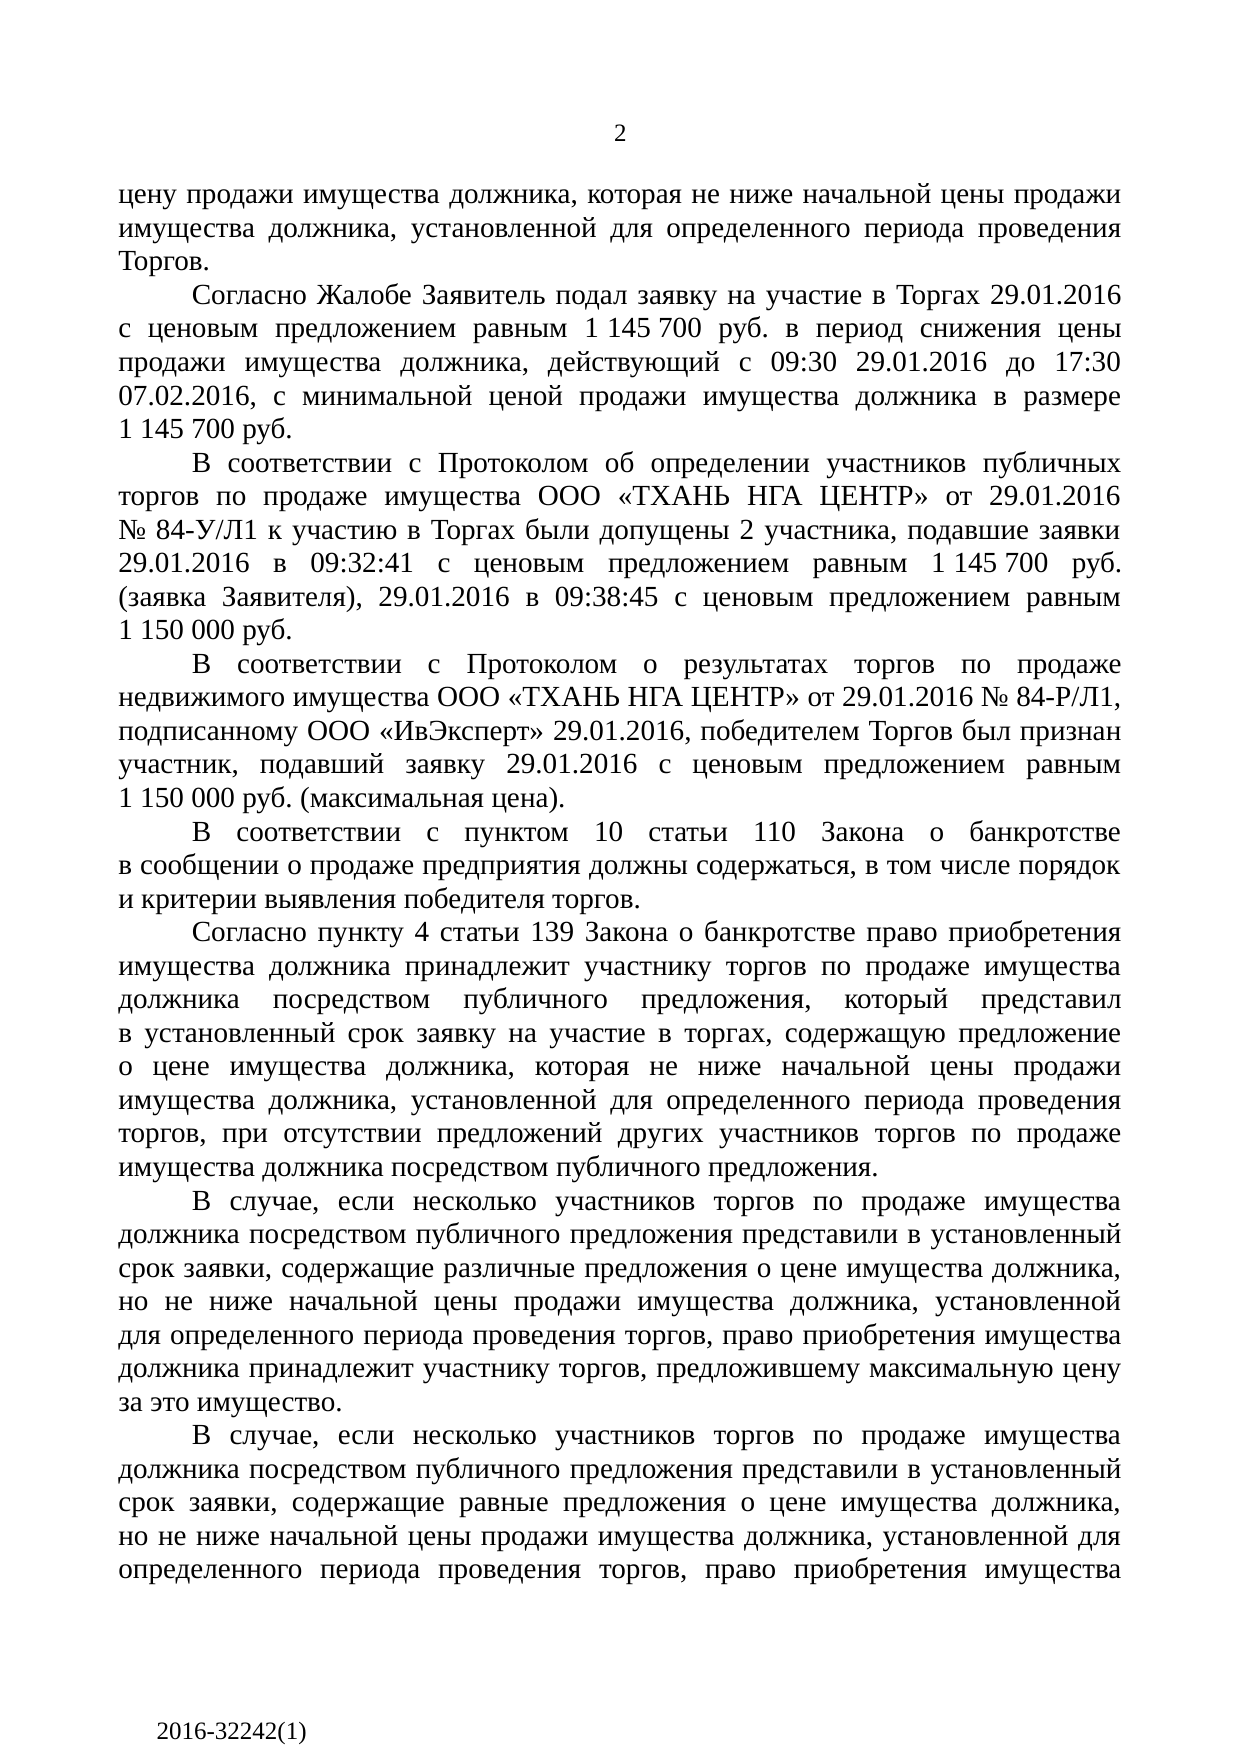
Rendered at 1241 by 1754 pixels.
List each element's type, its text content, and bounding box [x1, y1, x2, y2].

text Согласно пункту 4 статьи 139 Закона о банкротстве право приобретения имущества должника принадлежит участнику торгов по продаже имущества должника посредством публичного предложения, который представил в установленный срок заявку на участие в торгах, содержащую предложение о цене имущества должника, которая не ниже начальной цены продажи имущества должника, установленной для определенного периода проведения торгов, при отсутствии предложений других участников торгов по продаже имущества должника посредством публичного предложения. [118, 914, 1122, 1183]
text В случае, если несколько участников торгов по продаже имущества должника посредством публичного предложения представили в установленный срок заявки, содержащие равные предложения о цене имущества должника, но не ниже начальной цены продажи имущества должника, установленной для определенного периода проведения торгов, право приобретения имущества [118, 1417, 1122, 1585]
text В соответствии с пунктом 10 статьи 110 Закона о банкротстве в сообщении о продаже предприятия должны содержаться, в том числе порядок и критерии выявления победителя торгов. [118, 814, 1122, 914]
text Согласно Жалобе Заявитель подал заявку на участие в Торгах 29.01.2016 с ценовым предложением равным 1 145 700 руб. в период снижения цены продажи имущества должника, действующий с 09:30 29.01.2016 до 17:30 07.02.2016, с минимальной ценой продажи имущества должника в размере 1 145 700 руб. [118, 277, 1122, 445]
text В соответствии с Протоколом об определении участников публичных торгов по продаже имущества ООО «ТХАНЬ НГА ЦЕНТР» от 29.01.2016 № 84-У/Л1 к участию в Торгах были допущены 2 участника, подавшие заявки 29.01.2016 в 09:32:41 с ценовым предложением равным 1 145 700 руб. (заявка Заявителя), 29.01.2016 в 09:38:45 с ценовым предложением равным 1 150 000 руб. [118, 445, 1122, 646]
text В соответствии с Протоколом о результатах торгов по продаже недвижимого имущества ООО «ТХАНЬ НГА ЦЕНТР» от 29.01.2016 № 84-Р/Л1, подписанному ООО «ИвЭксперт» 29.01.2016, победителем Торгов был признан участник, подавший заявку 29.01.2016 с ценовым предложением равным 1 150 000 руб. (максимальная цена). [118, 646, 1122, 814]
text цену продажи имущества должника, которая не ниже начальной цены продажи имущества должника, установленной для определенного периода проведения Торгов. [118, 176, 1122, 277]
text В случае, если несколько участников торгов по продаже имущества должника посредством публичного предложения представили в установленный срок заявки, содержащие различные предложения о цене имущества должника, но не ниже начальной цены продажи имущества должника, установленной для определенного периода проведения торгов, право приобретения имущества должника принадлежит участнику торгов, предложившему максимальную цену за это имущество. [118, 1183, 1122, 1417]
